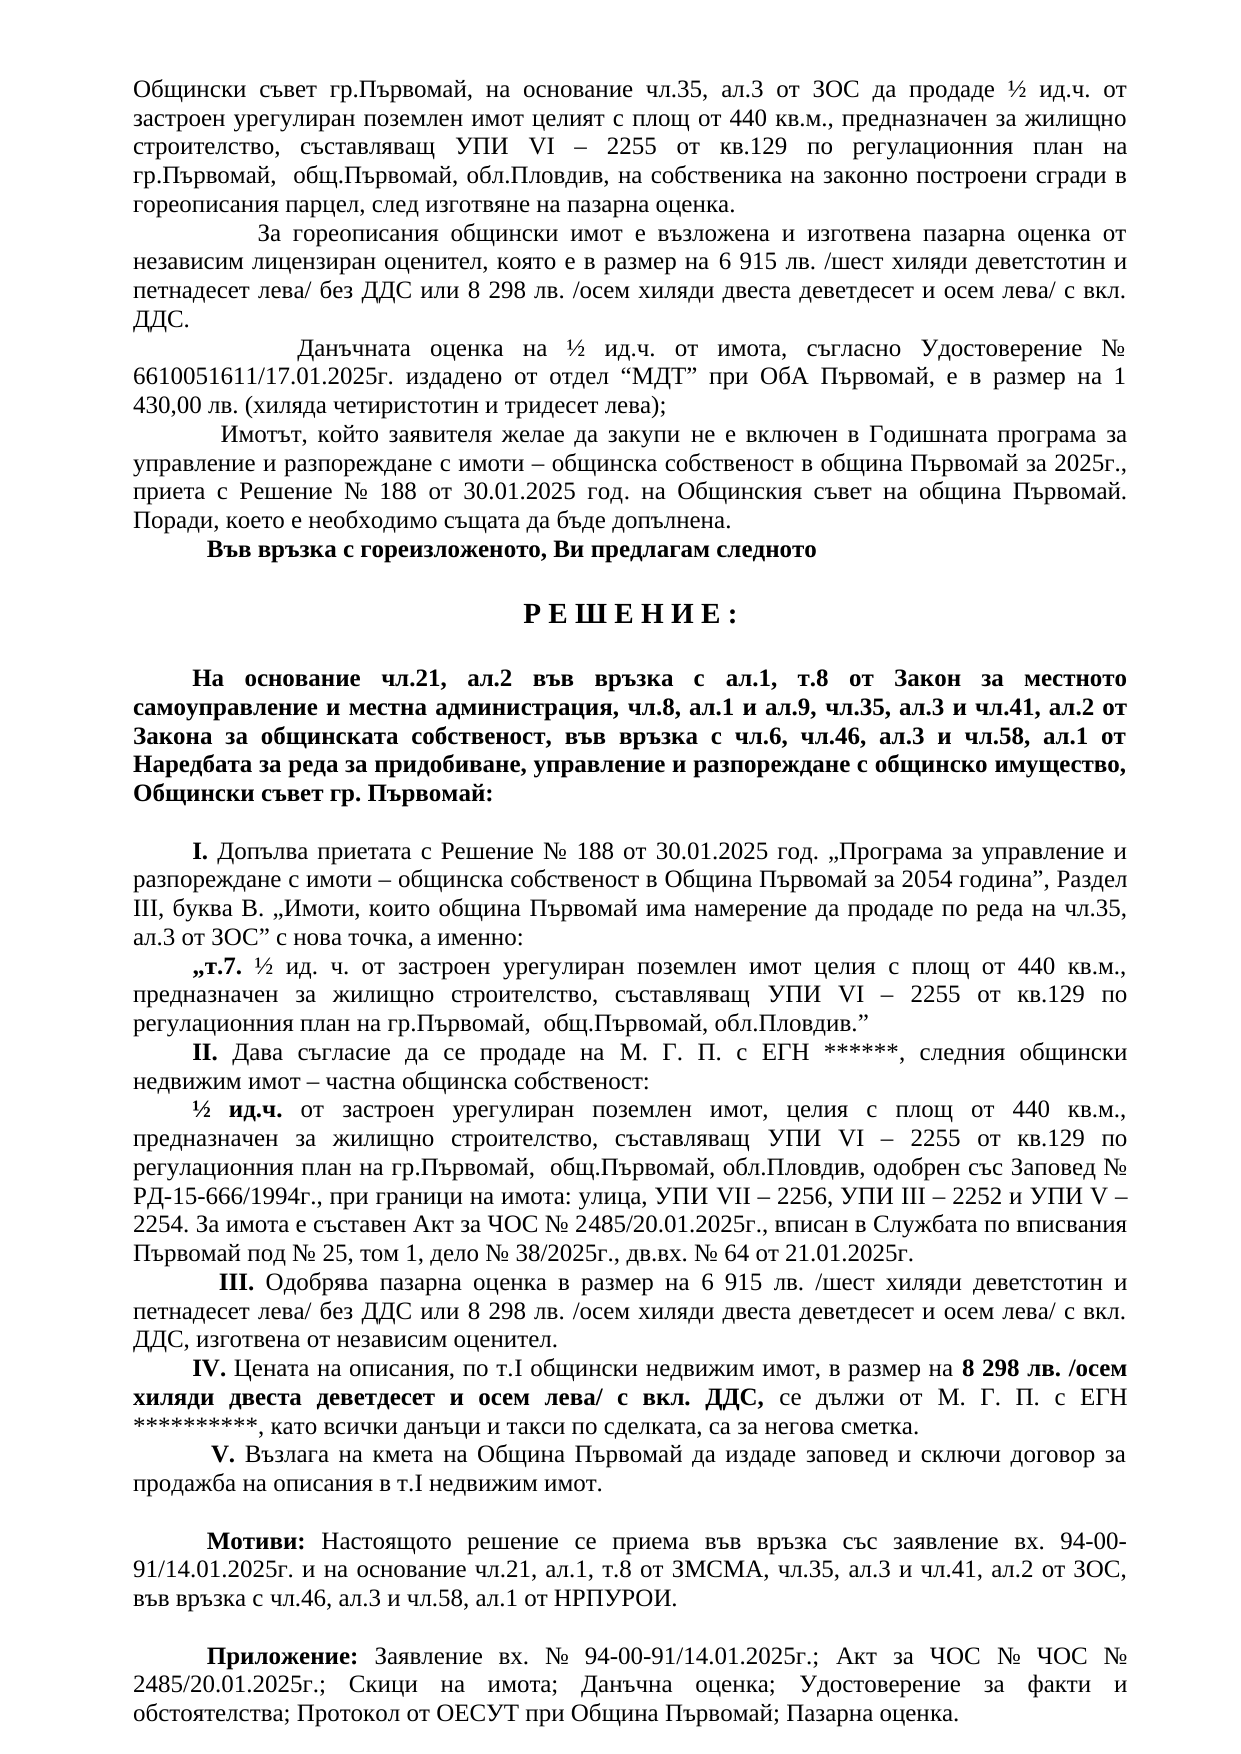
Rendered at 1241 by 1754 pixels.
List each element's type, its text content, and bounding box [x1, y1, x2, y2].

text „т.7. ½ ид. ч. от застроен урегулиран поземлен имот целия с площ от 440 кв.м., предназначен за жилищно строителство, съставляващ УПИ VI – 2255 от кв.129 по регулационния план на гр.Първомай, общ.Първомай, обл.Пловдив.” [133, 951, 1128, 1037]
text Данъчната оценка на ½ ид.ч. от имота, съгласно Удостоверение № 6610051611/17.01.2025г. издадено от отдел “МДТ” при ОбА Първомай, е в размер на 1 430,00 лв. (хиляда четиристотин и тридесет лева); [133, 333, 1128, 419]
text Приложение: Заявление вх. № 94-00-91/14.01.2025г.; Акт за ЧОС № ЧОС № 2485/20.01.2025г.; Скици на имота; Данъчна оценка; Удостоверение за факти и обстоятелства; Протокол от ОЕСУТ при Община Първомай; Пазарна оценка. [133, 1641, 1128, 1727]
text Във връзка с гореизложеното, Ви предлагам следното [133, 534, 1128, 563]
text V. Възлага на кмета на Община Първомай да издаде заповед и сключи договор за продажба на описания в т.I недвижим имот. [133, 1439, 1128, 1497]
text III. Одобрява пазарна оценка в размер на 6 915 лв. /шест хиляди деветстотин и петнадесет лева/ без ДДС или 8 298 лв. /осем хиляди двеста деветдесет и осем лева/ с вкл. ДДС, изготвена от независим оценител. [133, 1267, 1128, 1353]
text Мотиви: Настоящото решение се приема във връзка със заявление вх. 94-00-91/14.01.2025г. и на основание чл.21, ал.1, т.8 от ЗМСМА, чл.35, ал.3 и чл.41, ал.2 от ЗОС, във връзка с чл.46, ал.3 и чл.58, ал.1 от НРПУРОИ. [133, 1526, 1128, 1612]
text Р Е Ш Е Н И Е : [133, 596, 1128, 630]
text Имотът, който заявителя желае да закупи не е включен в Годишната програма за управление и разпореждане с имоти – общинска собственост в община Първомай за 2025г., приета с Решение № 188 от 30.01.2025 год. на Общинския съвет на община Първомай. Поради, което е необходимо същата да бъде допълнена. [133, 419, 1128, 534]
text IV. Цената на описания, по т.I общински недвижим имот, в размер на 8 298 лв. /осем хиляди двеста деветдесет и осем лева/ с вкл. ДДС, се дължи от М. Г. П. с ЕГН **********, като всички данъци и такси по сделката, са за негова сметка. [133, 1353, 1128, 1439]
text II. Дава съгласие да се продаде на М. Г. П. с ЕГН ******, следния общински недвижим имот – частна общинска собственост: [133, 1037, 1128, 1094]
text За гореописания общински имот е възложена и изготвена пазарна оценка от независим лицензиран оценител, която е в размер на 6 915 лв. /шест хиляди деветстотин и петнадесет лева/ без ДДС или 8 298 лв. /осем хиляди двеста деветдесет и осем лева/ с вкл. ДДС. [133, 218, 1128, 333]
text На основание чл.21, ал.2 във връзка с ал.1, т.8 от Закон за местното самоуправление и местна администрация, чл.8, ал.1 и ал.9, чл.35, ал.3 и чл.41, ал.2 от Закона за общинската собственост, във връзка с чл.6, чл.46, ал.3 и чл.58, ал.1 от Наредбата за реда за придобиване, управление и разпореждане с общинско имущество, Общински съвет гр. Първомай: [133, 663, 1128, 807]
text I. Допълва приетата с Решение № 188 от 30.01.2025 год. „Програма за управление и разпореждане с имоти – общинска собственост в Община Първомай за 2054 година”, Раздел ІІІ, буква В. „Имоти, които община Първомай има намерение да продаде по реда на чл.35, ал.3 от ЗОС” с нова точка, а именно: [133, 836, 1128, 951]
text Общински съвет гр.Първомай, на основание чл.35, ал.3 от ЗОС да продаде ½ ид.ч. от застроен урегулиран поземлен имот целият с площ от 440 кв.м., предназначен за жилищно строителство, съставляващ УПИ VI – 2255 от кв.129 по регулационния план на гр.Първомай, общ.Първомай, обл.Пловдив, на собственика на законно построени сгради в гореописания парцел, след изготвяне на пазарна оценка. [133, 74, 1128, 218]
text ½ ид.ч. от застроен урегулиран поземлен имот, целия с площ от 440 кв.м., предназначен за жилищно строителство, съставляващ УПИ VI – 2255 от кв.129 по регулационния план на гр.Първомай, общ.Първомай, обл.Пловдив, одобрен със Заповед № РД-15-666/1994г., при граници на имота: улица, УПИ VII – 2256, УПИ III – 2252 и УПИ V – 2254. За имота е съставен Акт за ЧОС № 2485/20.01.2025г., вписан в Службата по вписвания Първомай под № 25, том 1, дело № 38/2025г., дв.вх. № 64 от 21.01.2025г. [133, 1094, 1128, 1267]
